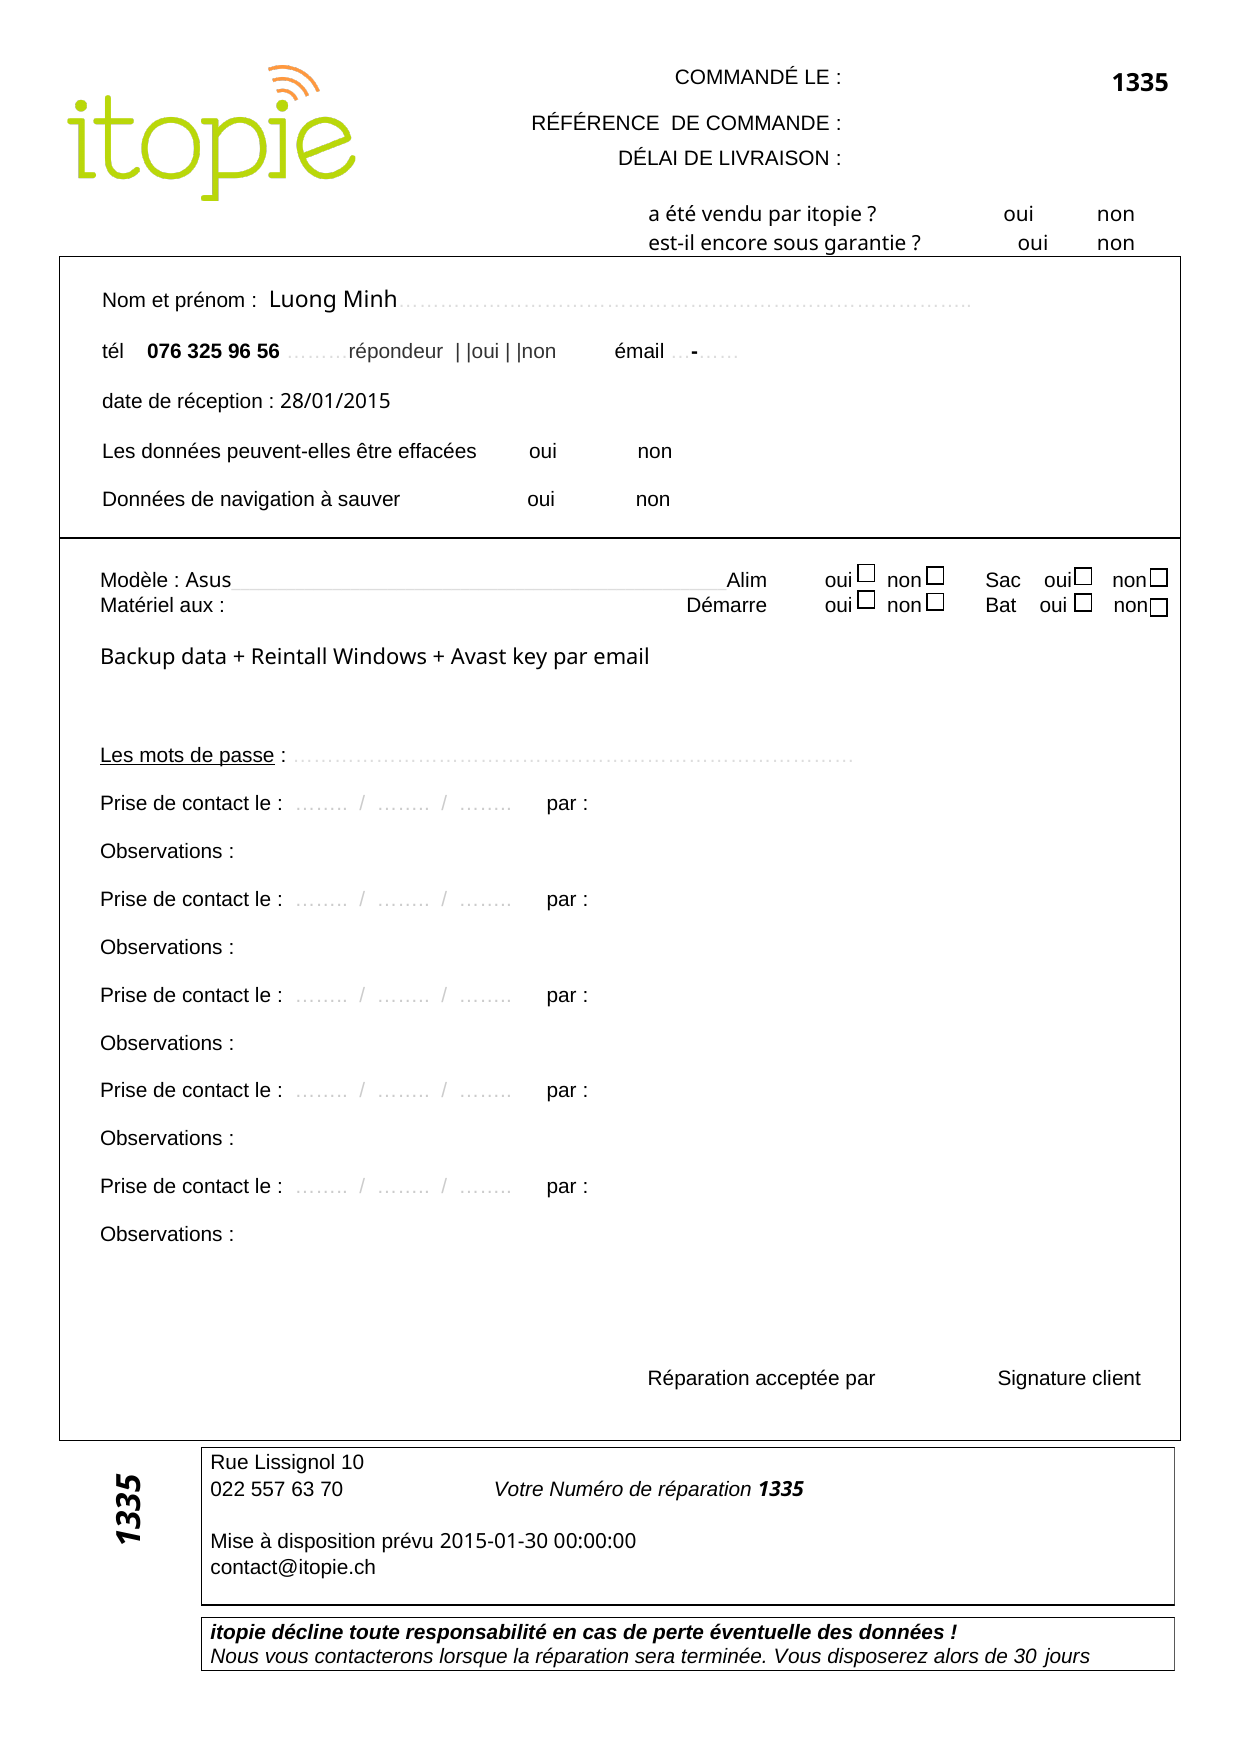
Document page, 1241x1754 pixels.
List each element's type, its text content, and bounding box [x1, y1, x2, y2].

text Prise de contact le : …….. / …….. / …….. par : [60, 1171, 1180, 1198]
text Données de navigation à sauver oui non [60, 484, 1180, 511]
text Observations : [60, 931, 1180, 958]
text Observations : [60, 836, 1180, 863]
table_cell RÉFÉRENCE DE COMMANDE : [490, 105, 847, 140]
text Les données peuvent-elles être effacées oui non [60, 436, 1180, 463]
table_header 1335 [847, 59, 1180, 104]
text tél 076 325 96 56 ………répondeur | |oui | |non émail …-…… [60, 335, 1180, 362]
text a été vendu par itopie ? oui non [59, 199, 1181, 228]
text Modèle : Asus Alim oui non Sac oui non [879, 562, 925, 590]
text Prise de contact le : …….. / …….. / …….. par : [60, 979, 1180, 1006]
text est-il encore sous garantie ? oui non [59, 228, 1181, 256]
table_cell [847, 140, 1180, 175]
text date de réception : 28/01/2015 [60, 383, 1180, 415]
text Backup data + Reintall Windows + Avast key par email [60, 638, 1180, 671]
table_header Rue Lissignol 10 022 557 63 70 Votre Numéro de réparation 1335 Mise à disposition prévu 2015-01-30 00:00:00 contact@itopie.ch [195, 1441, 1180, 1611]
text Prise de contact le : …….. / …….. / …….. par : [60, 883, 1180, 911]
text Prise de contact le : …….. / …….. / …….. par : [60, 788, 1180, 815]
text Prise de contact le : …….. / …….. / …….. par : [60, 1075, 1180, 1102]
text Modèle : Asus Alim oui non Sac oui non [60, 562, 856, 590]
text Observations : [60, 1219, 1180, 1246]
text Nom et prénom : Luong Minh……………………………………………………………………….. [60, 280, 1180, 314]
table_cell DÉLAI DE LIVRAISON : [490, 140, 847, 175]
text Observations : [60, 1027, 1180, 1054]
text Matériel aux : Démarre oui non Bat oui non [60, 590, 1180, 617]
table_header 1335 [59, 1441, 195, 1677]
picture [67, 65, 356, 201]
table_cell [847, 105, 1180, 140]
table_header COMMANDÉ LE : [490, 59, 847, 104]
text Observations : [60, 1123, 1180, 1150]
text Les mots de passe : ……………………………………………………………………… [60, 740, 1180, 767]
text Réparation acceptée par Signature client [60, 1363, 1180, 1390]
text Modèle : Asus Alim oui non Sac oui non [948, 562, 1180, 590]
table_cell itopie décline toute responsabilité en cas de perte éventuelle des données ! Nous vous contacterons lorsque la réparation sera terminée. Vous disposerez alors de 30 jours [195, 1611, 1180, 1677]
